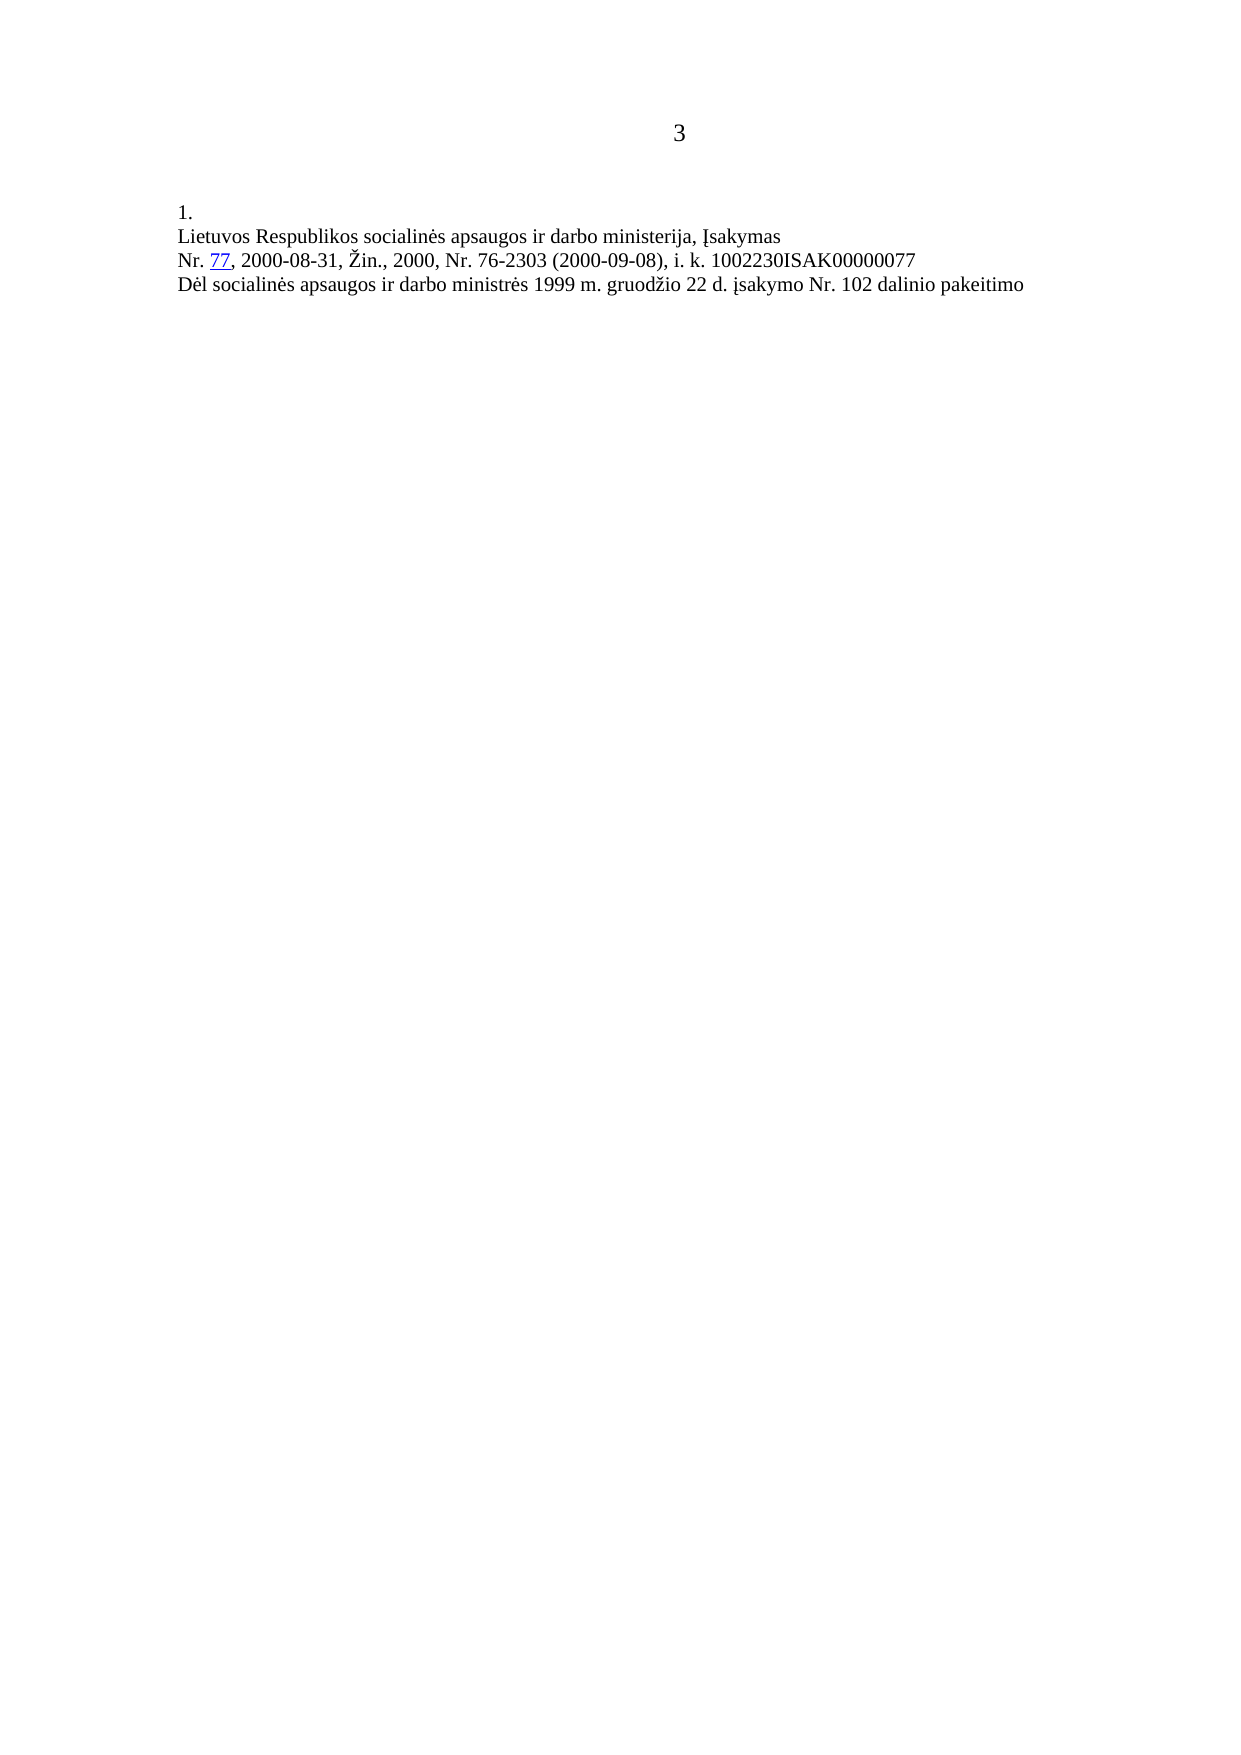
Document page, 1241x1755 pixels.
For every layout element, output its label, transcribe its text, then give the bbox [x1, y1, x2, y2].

text Lietuvos Respublikos socialinės apsaugos ir darbo ministerija, Įsakymas [177, 224, 1181, 248]
text Dėl socialinės apsaugos ir darbo ministrės 1999 m. gruodžio 22 d. įsakymo Nr. 102 dalinio pakeitimo [177, 272, 1181, 296]
text Nr. 77, 2000-08-31, Žin., 2000, Nr. 76-2303 (2000-09-08), i. k. 1002230ISAK00000077 [177, 248, 1181, 272]
text 1. [177, 200, 1181, 224]
